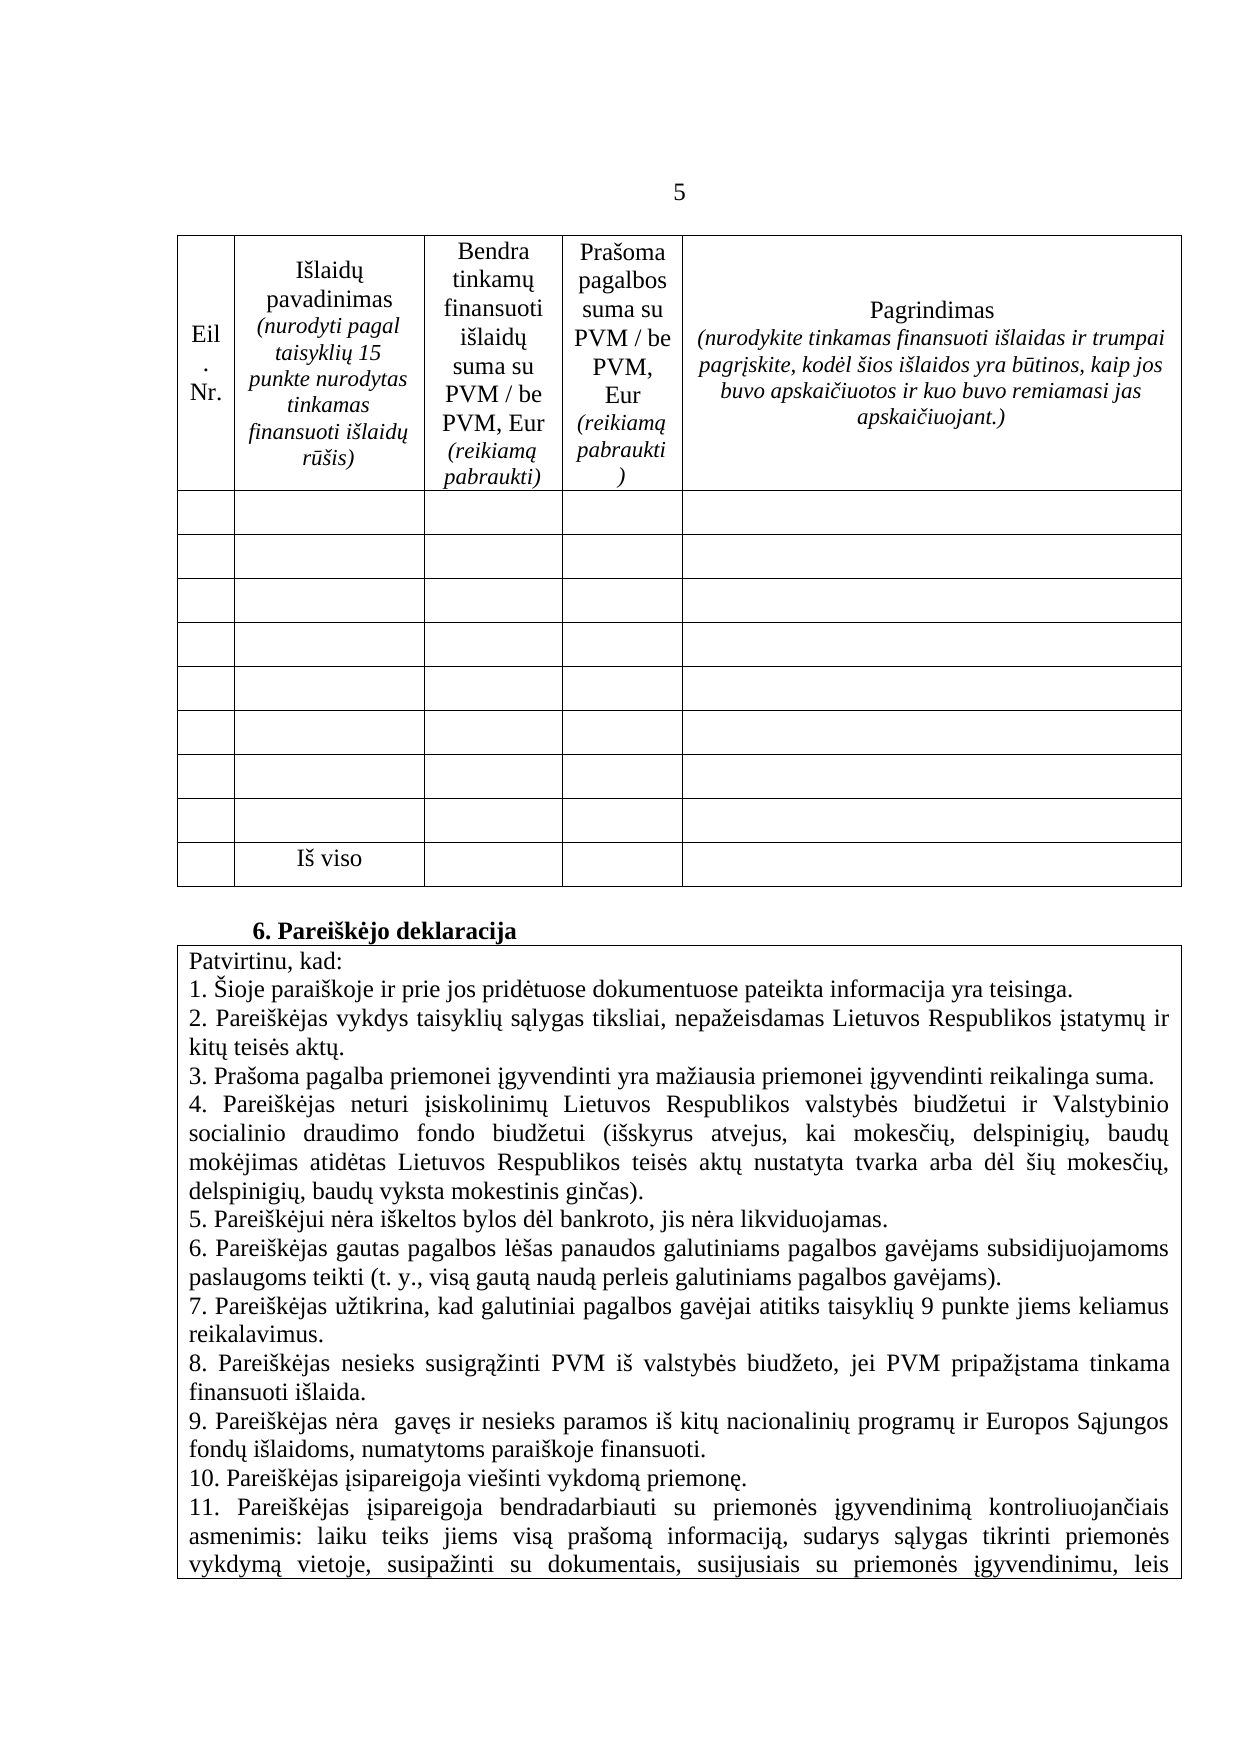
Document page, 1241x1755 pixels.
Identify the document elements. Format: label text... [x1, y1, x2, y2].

table_cell [178, 755, 234, 798]
text 6. Pareiškėjo deklaracija [177, 916, 1181, 945]
table_cell [178, 799, 234, 842]
table_cell [563, 711, 682, 754]
table_header Pagrindimas (nurodykite tinkamas finansuoti išlaidas ir trumpai pagrįskite, kodėl šios išlaidos yra būtinos, kaip jos buvo apskaičiuotos ir kuo buvo remiamasi jas apskaičiuojant.) [683, 236, 1181, 490]
table_cell [683, 667, 1181, 710]
table_cell [235, 491, 424, 534]
table_cell [178, 667, 234, 710]
table_cell [683, 623, 1181, 666]
table_cell [235, 755, 424, 798]
table_header Patvirtinu, kad: 1. Šioje paraiškoje ir prie jos pridėtuose dokumentuose pateikta informacija yra teisinga. 2. Pareiškėjas vykdys taisyklių sąlygas tiksliai, nepažeisdamas Lietuvos Respublikos įstatymų ir kitų teisės aktų. 3. Prašoma pagalba priemonei įgyvendinti yra mažiausia priemonei įgyvendinti reikalinga suma. 4. Pareiškėjas neturi įsiskolinimų Lietuvos Respublikos valstybės biudžetui ir Valstybinio socialinio draudimo fondo biudžetui (išskyrus atvejus, kai mokesčių, delspinigių, baudų mokėjimas atidėtas Lietuvos Respublikos teisės aktų nustatyta tvarka arba dėl šių mokesčių, delspinigių, baudų vyksta mokestinis ginčas). 5. Pareiškėjui nėra iškeltos bylos dėl bankroto, jis nėra likviduojamas. 6. Pareiškėjas gautas pagalbos lėšas panaudos galutiniams pagalbos gavėjams subsidijuojamoms paslaugoms teikti (t. y., visą gautą naudą perleis galutiniams pagalbos gavėjams). 7. Pareiškėjas užtikrina, kad galutiniai pagalbos gavėjai atitiks taisyklių 9 punkte jiems keliamus reikalavimus. 8. Pareiškėjas nesieks susigrąžinti PVM iš valstybės biudžeto, jei PVM pripažįstama tinkama finansuoti išlaida. 9. Pareiškėjas nėra gavęs ir nesieks paramos iš kitų nacionalinių programų ir Europos Sąjungos fondų išlaidoms, numatytoms paraiškoje finansuoti. 10. Pareiškėjas įsipareigoja viešinti vykdomą priemonę. 11. Pareiškėjas įsipareigoja bendradarbiauti su priemonės įgyvendinimą kontroliuojančiais asmenimis: laiku teiks jiems visą prašomą informaciją, sudarys sąlygas tikrinti priemonės vykdymą vietoje, susipažinti su dokumentais, susijusiais su priemonės įgyvendinimu, leis [178, 946, 1181, 1578]
table_cell [683, 799, 1181, 842]
table_cell [563, 491, 682, 534]
table_cell [425, 579, 562, 622]
table_cell [683, 755, 1181, 798]
table_cell [563, 843, 682, 886]
table_header Išlaidų pavadinimas (nurodyti pagal taisyklių 15 punkte nurodytas tinkamas finansuoti išlaidų rūšis) [235, 236, 424, 490]
table_cell [683, 491, 1181, 534]
table_cell [425, 711, 562, 754]
table_cell [683, 843, 1181, 886]
table_cell [563, 535, 682, 578]
table_cell [563, 755, 682, 798]
table_header Bendra tinkamų finansuoti išlaidų suma su PVM / be PVM, Eur (reikiamą pabraukti) [425, 236, 562, 490]
table_cell [425, 623, 562, 666]
table_cell [425, 491, 562, 534]
table_cell [563, 623, 682, 666]
table_cell [563, 799, 682, 842]
table_cell [235, 711, 424, 754]
table_cell [178, 579, 234, 622]
table_cell [563, 667, 682, 710]
table_cell [425, 667, 562, 710]
table_cell [178, 623, 234, 666]
table_cell [235, 623, 424, 666]
table_cell [425, 755, 562, 798]
table_cell Iš viso [235, 843, 424, 886]
table_cell [683, 579, 1181, 622]
table_cell [425, 799, 562, 842]
table_cell [235, 535, 424, 578]
table_cell [178, 491, 234, 534]
table_cell [235, 579, 424, 622]
table_cell [235, 667, 424, 710]
table_cell [683, 535, 1181, 578]
table_cell [178, 711, 234, 754]
table_cell [235, 799, 424, 842]
table_cell [425, 535, 562, 578]
table_cell [178, 535, 234, 578]
table_header Prašoma pagalbos suma su PVM / be PVM, Eur (reikiamą pabraukti) [563, 236, 682, 490]
table_header Eil. Nr. [178, 236, 234, 490]
table_cell [178, 843, 234, 886]
table_cell [425, 843, 562, 886]
table_cell [563, 579, 682, 622]
table_cell [683, 711, 1181, 754]
